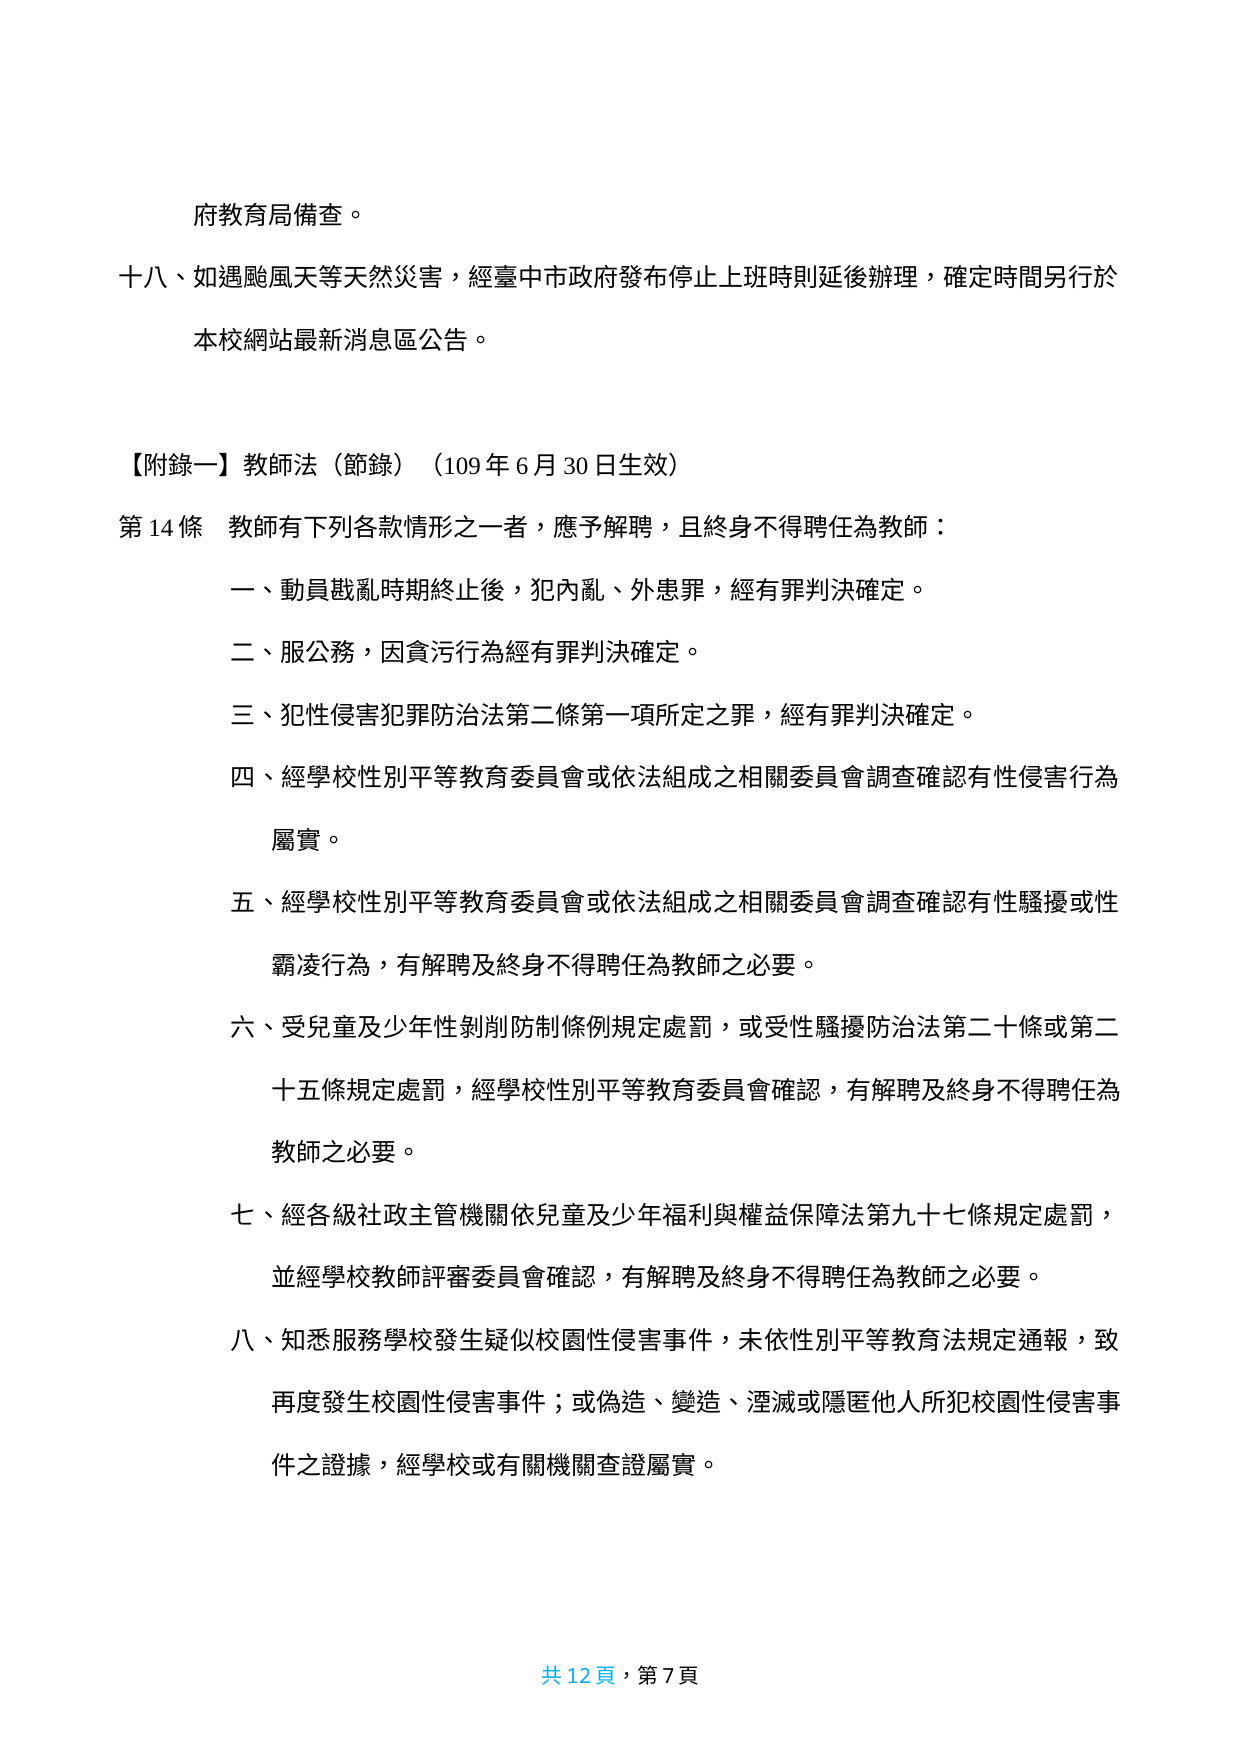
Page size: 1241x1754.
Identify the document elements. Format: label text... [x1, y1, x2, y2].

text 五、經學校性別平等教育委員會或依法組成之相關委員會調查確認有性騷擾或性霸凌行為，有解聘及終身不得聘任為教師之必要。 [230, 859, 1122, 984]
text 七、經各級社政主管機關依兒童及少年福利與權益保障法第九十七條規定處罰，並經學校教師評審委員會確認，有解聘及終身不得聘任為教師之必要。 [230, 1172, 1122, 1297]
text 一、動員戡亂時期終止後，犯內亂、外患罪，經有罪判決確定。 [230, 547, 1122, 609]
text 三、犯性侵害犯罪防治法第二條第一項所定之罪，經有罪判決確定。 [230, 672, 1122, 734]
text 十八、如遇颱風天等天然災害，經臺中市政府發布停止上班時則延後辦理，確定時間另行於本校網站最新消息區公告。 [118, 234, 1122, 359]
text 府教育局備查。 [118, 172, 1122, 234]
text 六、受兒童及少年性剝削防制條例規定處罰，或受性騷擾防治法第二十條或第二十五條規定處罰，經學校性別平等教育委員會確認，有解聘及終身不得聘任為教師之必要。 [230, 984, 1122, 1172]
text 【附錄一】教師法（節錄）（109年6月30日生效） [118, 422, 1122, 484]
text 八、知悉服務學校發生疑似校園性侵害事件，未依性別平等教育法規定通報，致再度發生校園性侵害事件；或偽造、變造、湮滅或隱匿他人所犯校園性侵害事件之證據，經學校或有關機關查證屬實。 [230, 1297, 1122, 1484]
text 四、經學校性別平等教育委員會或依法組成之相關委員會調查確認有性侵害行為屬實。 [230, 734, 1122, 859]
text 第14條 教師有下列各款情形之一者，應予解聘，且終身不得聘任為教師： [118, 484, 1122, 547]
text 二、服公務，因貪污行為經有罪判決確定。 [230, 609, 1122, 672]
